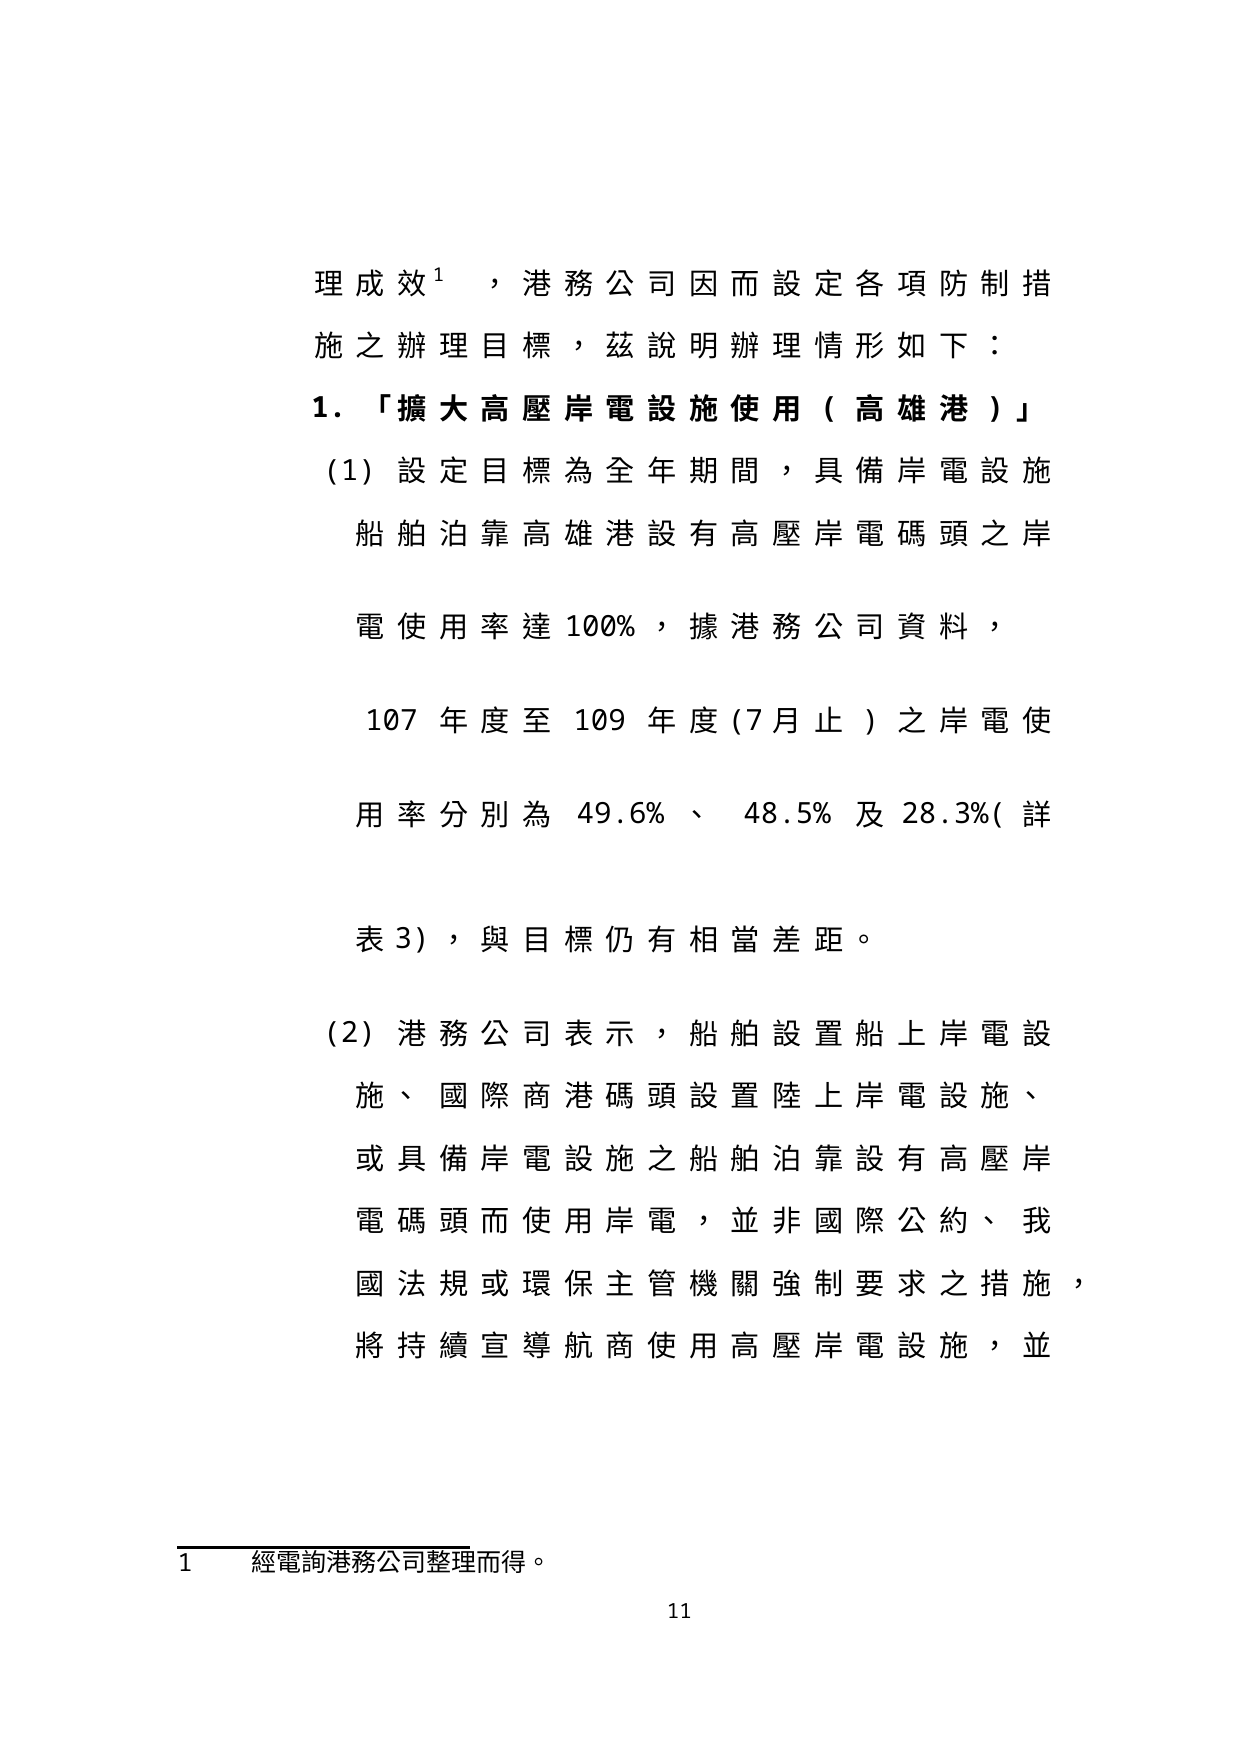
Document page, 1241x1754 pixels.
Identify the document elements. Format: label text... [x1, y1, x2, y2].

text 「國際商港空氣污染防制方案」期藉由推動防制措施達成港口空氣污染物減量之效果(詳表2)，惟港口空氣污染減量除推動防制措施外，尚受各年度進出港之船種、艘次、船舶使用油品等因素影響，難逕由表2各污染物減量據以評斷防制措施之辦理成效，港務公司因而設定各項防制措施之辦理目標，茲說明辦理情形如下： [271, 177, 1058, 365]
text 經電詢港務公司整理而得。 [177, 1548, 1063, 1577]
text (2)港務公司表示，船舶設置船上岸電設施、國際商港碼頭設置陸上岸電設施、或具備岸電設施之船舶泊靠設有高壓岸電碼頭而使用岸電，並非國際公約、我國法規或環保主管機關強制要求之措施，將持續宣導航商使用高壓岸電設施，並補助船舶使用高壓岸電設施相關費用，藉此提高航商使用意願，預計109年度下半年將增加使用岸電次數及使用率。 [301, 990, 1058, 1365]
text 1.「擴大高壓岸電設施使用(高雄港)」 [271, 365, 1058, 427]
text (1)設定目標為全年期間，具備岸電設施船舶泊靠高雄港設有高壓岸電碼頭之岸電使用率達100%，據港務公司資料，107年度至109年度(7月止)之岸電使用率分別為49.6%、48.5%及28.3%(詳表3)，與目標仍有相當差距。 [301, 427, 1058, 990]
